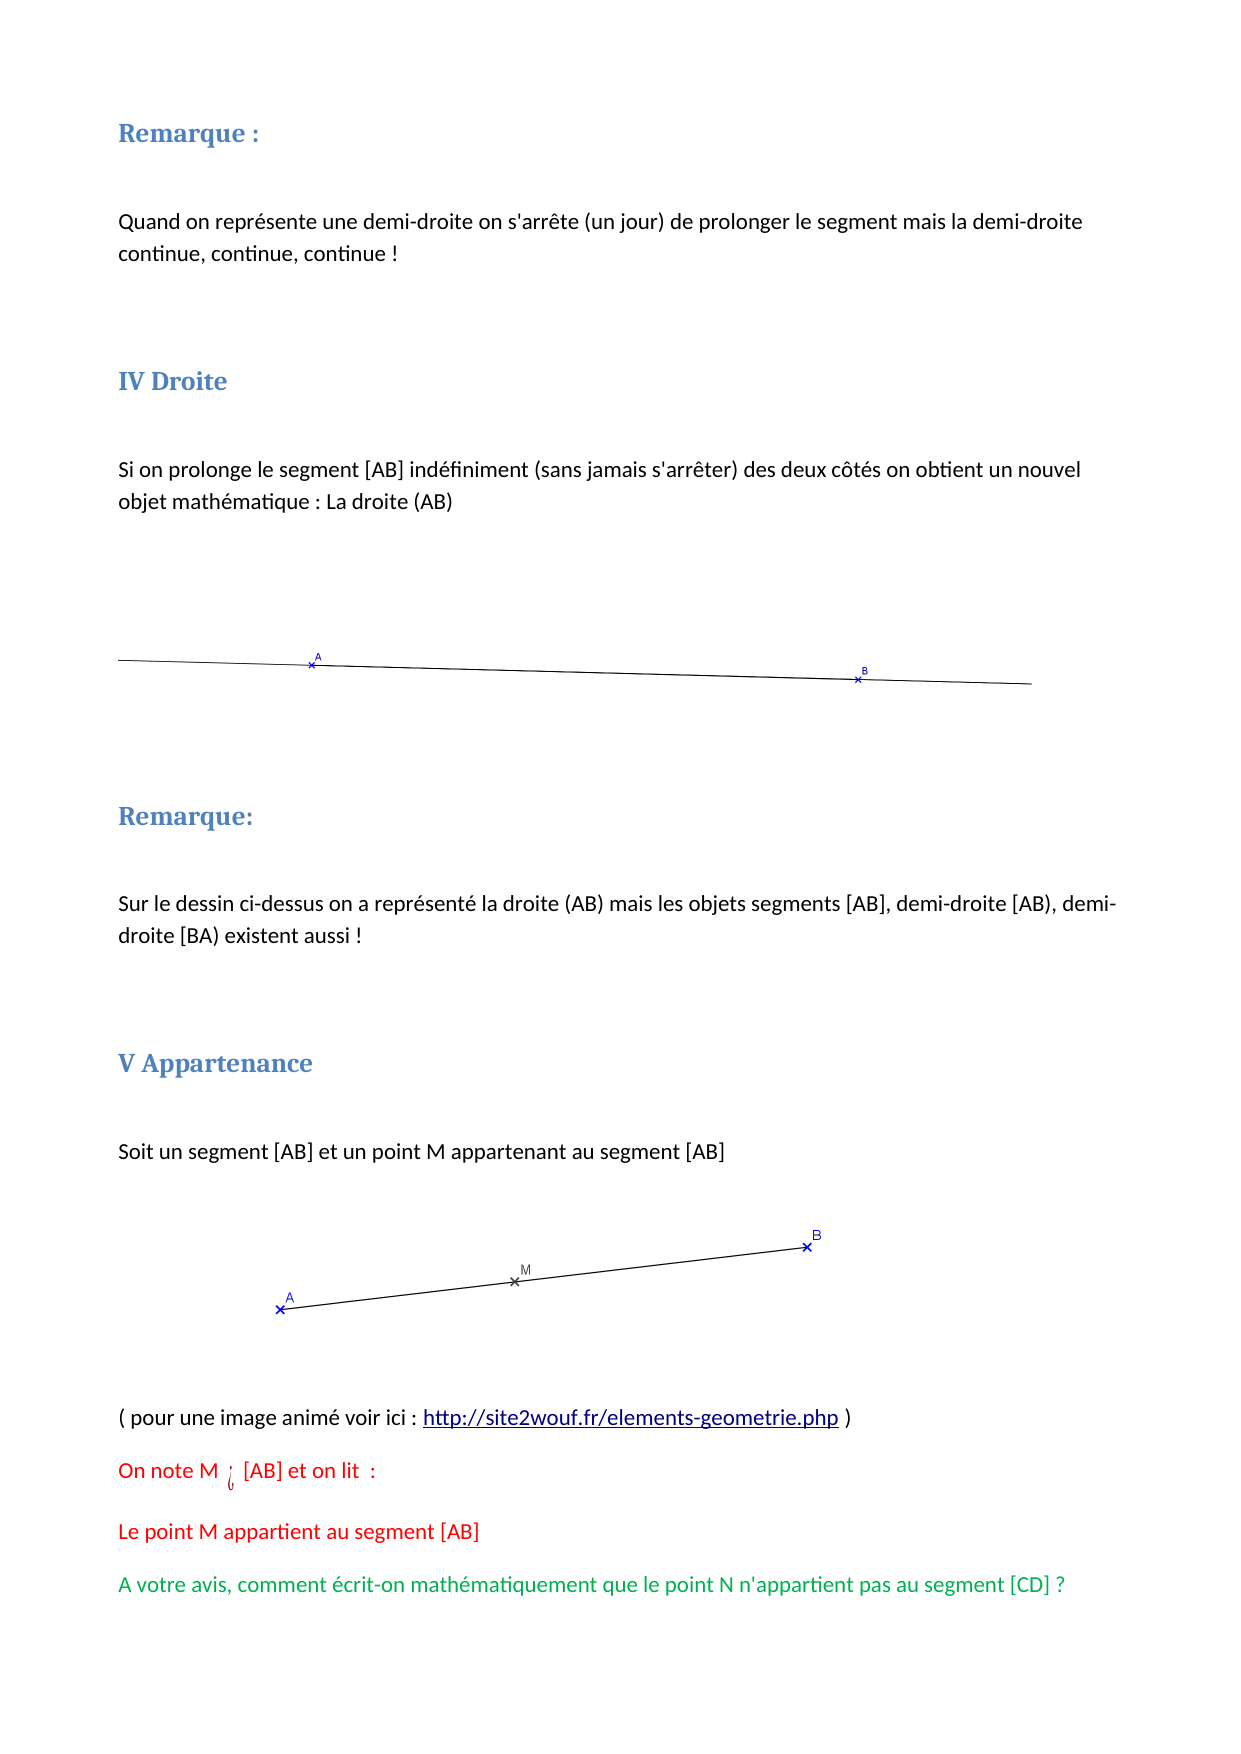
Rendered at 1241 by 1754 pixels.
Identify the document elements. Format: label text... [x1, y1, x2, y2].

subtitle IV Droite [118, 366, 1122, 397]
picture [118, 1190, 906, 1378]
subtitle Remarque : [118, 118, 1122, 149]
subtitle Remarque: [118, 801, 1122, 832]
text A votre avis, comment écrit-on mathématiquement que le point N n'appartient pas au segment [CD] ? [118, 1570, 1122, 1598]
text Le point M appartient au segment [AB] [118, 1517, 1122, 1545]
text Soit un segment [AB] et un point M appartenant au segment [AB] [118, 1137, 1122, 1165]
text ( pour une image animé voir ici : http://site2wouf.fr/elements-geometrie.php ) [118, 1403, 1122, 1431]
subtitle V Appartenance [118, 1048, 1122, 1080]
picture [118, 540, 1032, 755]
text Quand on représente une demi-droite on s'arrête (un jour) de prolonger le segment mais la demi-droite continue, continue, continue ! [118, 207, 1122, 267]
text Sur le dessin ci-dessus on a représenté la droite (AB) mais les objets segments [AB], demi-droite [AB), demi-droite [BA) existent aussi ! [118, 889, 1122, 950]
text On note M [AB] et on lit : [118, 1456, 1122, 1492]
text Si on prolonge le segment [AB] indéfiniment (sans jamais s'arrêter) des deux côtés on obtient un nouvel objet mathématique : La droite (AB) [118, 455, 1122, 515]
